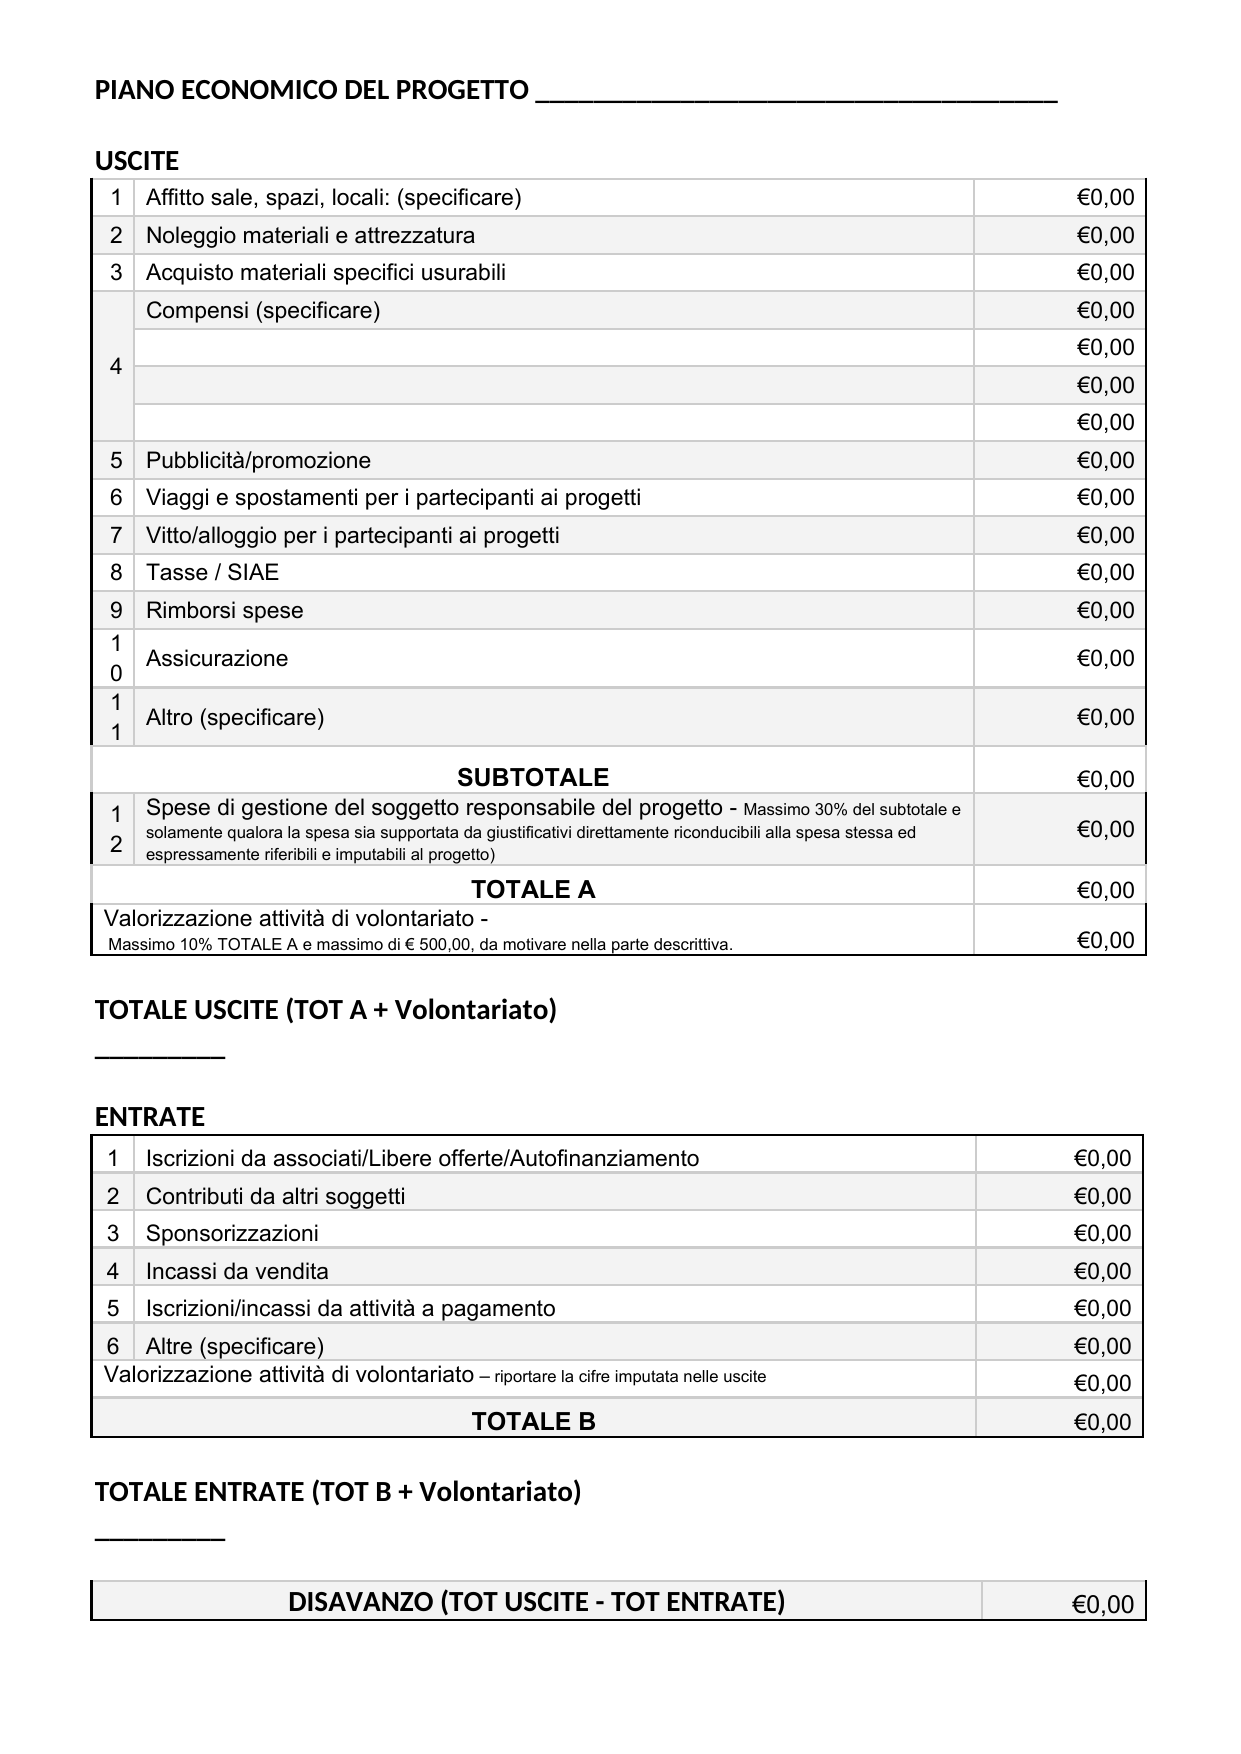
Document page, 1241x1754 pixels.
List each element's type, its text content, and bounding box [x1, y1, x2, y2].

table_cell 5 [93, 442, 133, 478]
table_cell 2 [93, 217, 133, 253]
table_cell 8 [93, 555, 133, 590]
table_cell Noleggio materiali e attrezzatura [135, 217, 973, 253]
table_cell €0,00 [975, 747, 1145, 792]
table_cell 3 [93, 1211, 133, 1246]
text PIANO ECONOMICO DEL PROGETTO ____________________________________ [94, 71, 1146, 106]
table_cell €0,00 [975, 255, 1145, 290]
table_cell [135, 405, 973, 440]
table_cell €0,00 [977, 1249, 1142, 1284]
table_cell €0,00 [975, 480, 1145, 515]
table_cell €0,00 [977, 1211, 1142, 1246]
table_cell 4 [93, 292, 133, 440]
table_cell TOTALE A [93, 866, 973, 903]
table_cell 5 [93, 1286, 133, 1321]
table_header 1 [93, 180, 133, 215]
table_cell €0,00 [975, 517, 1145, 553]
table_cell 10 [93, 630, 133, 686]
table_cell Iscrizioni/incassi da attività a pagamento [135, 1286, 975, 1321]
table_cell Compensi (specificare) [135, 292, 973, 328]
table_cell €0,00 [975, 866, 1145, 903]
table_cell Altre (specificare) [135, 1324, 975, 1359]
table_cell €0,00 [977, 1399, 1142, 1436]
table_cell 11 [93, 689, 133, 745]
table_cell 6 [93, 1324, 133, 1359]
table_header Affitto sale, spazi, locali: (specificare) [135, 180, 973, 215]
table_cell Assicurazione [135, 630, 973, 686]
text USCITE [94, 142, 1146, 178]
table_cell Tasse / SIAE [135, 555, 973, 590]
text ENTRATE [94, 1098, 1146, 1134]
table_cell Valorizzazione attività di volontariato – riportare la cifre imputata nelle uscite [93, 1361, 975, 1396]
table_cell €0,00 [975, 592, 1145, 628]
table_cell Vitto/alloggio per i partecipanti ai progetti [135, 517, 973, 553]
table_cell 3 [93, 255, 133, 290]
table_cell Incassi da vendita [135, 1249, 975, 1284]
table_cell €0,00 [977, 1361, 1142, 1396]
table_cell €0,00 [977, 1286, 1142, 1321]
table_cell Viaggi e spostamenti per i partecipanti ai progetti [135, 480, 973, 515]
table_cell €0,00 [977, 1174, 1142, 1209]
table_cell TOTALE B [93, 1399, 975, 1436]
table_header €0,00 [977, 1136, 1142, 1171]
text TOTALE USCITE (TOT A + Volontariato) _________ [94, 991, 1146, 1063]
table_cell 12 [93, 794, 133, 864]
table_cell €0,00 [975, 405, 1145, 440]
table_cell €0,00 [975, 330, 1145, 365]
table_cell 7 [93, 517, 133, 553]
table_cell €0,00 [975, 630, 1145, 686]
table_header 1 [93, 1136, 133, 1171]
table_cell €0,00 [975, 794, 1145, 864]
table_cell Spese di gestione del soggetto responsabile del progetto - Massimo 30% del subtotale e solamente qualora la spesa sia supportata da giustificativi direttamente riconducibili alla spesa stessa ed espressamente riferibili e imputabili al progetto) [135, 794, 973, 864]
table_cell €0,00 [975, 442, 1145, 478]
table_cell Valorizzazione attività di volontariato - Massimo 10% TOTALE A e massimo di € 500,00, da motivare nella parte descrittiva. [93, 905, 973, 954]
table_cell €0,00 [975, 292, 1145, 328]
table_cell [135, 367, 973, 403]
table_header €0,00 [975, 180, 1145, 215]
table_header €0,00 [983, 1582, 1145, 1619]
table_cell 9 [93, 592, 133, 628]
table_cell €0,00 [975, 217, 1145, 253]
table_cell Sponsorizzazioni [135, 1211, 975, 1246]
table_cell Acquisto materiali specifici usurabili [135, 255, 973, 290]
table_cell €0,00 [975, 367, 1145, 403]
table_cell Altro (specificare) [135, 689, 973, 745]
table_cell Contributi da altri soggetti [135, 1174, 975, 1209]
table_header DISAVANZO (TOT USCITE - TOT ENTRATE) [93, 1582, 981, 1619]
table_cell €0,00 [977, 1324, 1142, 1359]
table_cell €0,00 [975, 905, 1145, 954]
table_cell [135, 330, 973, 365]
table_cell €0,00 [975, 555, 1145, 590]
table_cell Pubblicità/promozione [135, 442, 973, 478]
table_cell SUBTOTALE [93, 747, 973, 792]
table_header Iscrizioni da associati/Libere offerte/Autofinanziamento [135, 1136, 975, 1171]
table_cell 4 [93, 1249, 133, 1284]
table_cell 6 [93, 480, 133, 515]
table_cell 2 [93, 1174, 133, 1209]
table_cell Rimborsi spese [135, 592, 973, 628]
table_cell €0,00 [975, 689, 1145, 745]
text TOTALE ENTRATE (TOT B + Volontariato) _________ [94, 1473, 1146, 1544]
